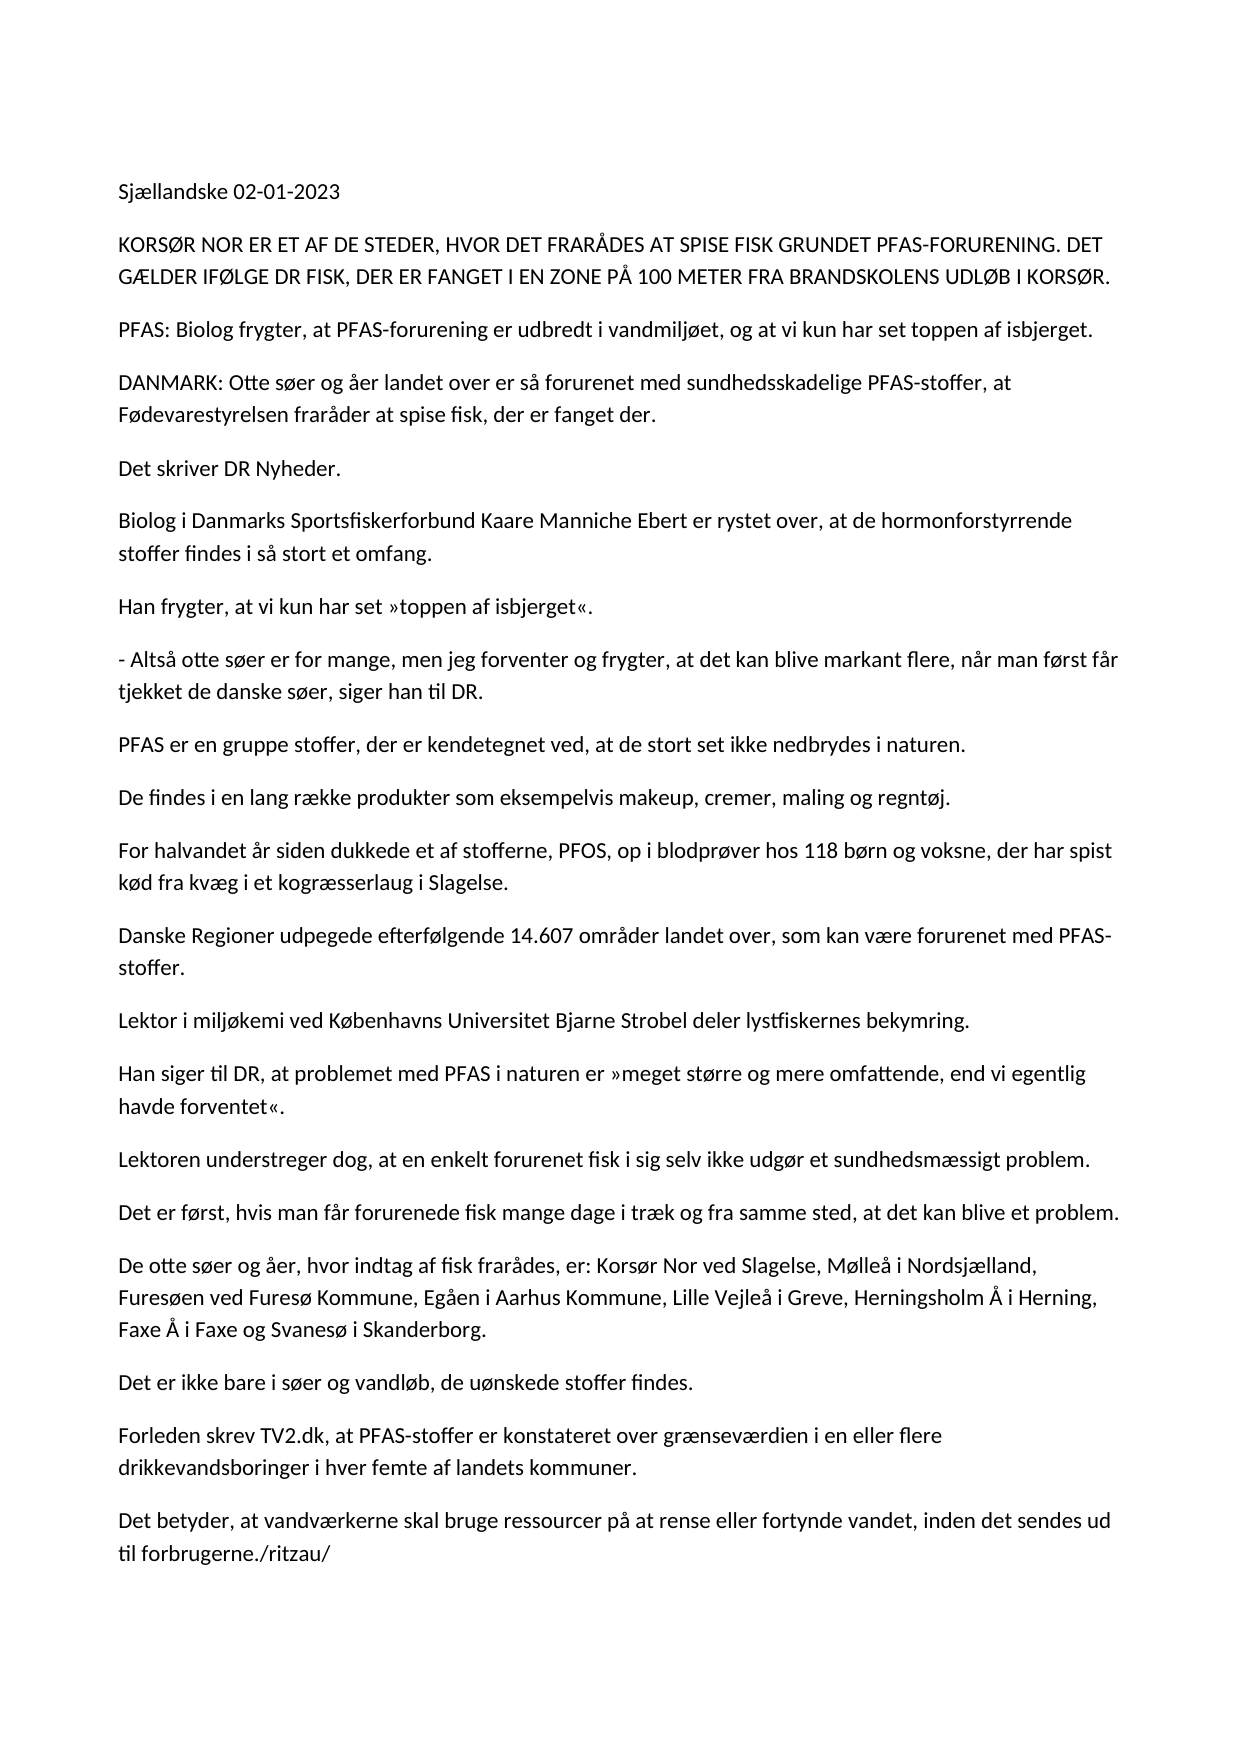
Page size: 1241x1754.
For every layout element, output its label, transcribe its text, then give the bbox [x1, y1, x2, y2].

text DANMARK: Otte søer og åer landet over er så forurenet med sundhedsskadelige PFAS-stoffer, at Fødevarestyrelsen fraråder at spise fisk, der er fanget der. [118, 368, 1122, 429]
text Forleden skrev TV2.dk, at PFAS-stoffer er konstateret over grænseværdien i en eller flere drikkevandsboringer i hver femte af landets kommuner. [118, 1421, 1122, 1481]
text PFAS: Biolog frygter, at PFAS-forurening er udbredt i vandmiljøet, og at vi kun har set toppen af isbjerget. [118, 315, 1122, 343]
text PFAS er en gruppe stoffer, der er kendetegnet ved, at de stort set ikke nedbrydes i naturen. [118, 730, 1122, 758]
text De otte søer og åer, hvor indtag af fisk frarådes, er: Korsør Nor ved Slagelse, Mølleå i Nordsjælland, Furesøen ved Furesø Kommune, Egåen i Aarhus Kommune, Lille Vejleå i Greve, Herningsholm Å i Herning, Faxe Å i Faxe og Svanesø i Skanderborg. [118, 1251, 1122, 1343]
text Lektoren understreger dog, at en enkelt forurenet fisk i sig selv ikke udgør et sundhedsmæssigt problem. [118, 1145, 1122, 1173]
text Han siger til DR, at problemet med PFAS i naturen er »meget større og mere omfattende, end vi egentlig havde forventet«. [118, 1059, 1122, 1120]
text Han frygter, at vi kun har set »toppen af isbjerget«. [118, 592, 1122, 620]
text Det er først, hvis man får forurenede fisk mange dage i træk og fra samme sted, at det kan blive et problem. [118, 1198, 1122, 1226]
text Sjællandske 02-01-2023 [118, 177, 1122, 205]
text Det er ikke bare i søer og vandløb, de uønskede stoffer findes. [118, 1368, 1122, 1396]
text For halvandet år siden dukkede et af stofferne, PFOS, op i blodprøver hos 118 børn og voksne, der har spist kød fra kvæg i et kogræsserlaug i Slagelse. [118, 836, 1122, 896]
text Det skriver DR Nyheder. [118, 454, 1122, 482]
text KORSØR NOR ER ET AF DE STEDER, HVOR DET FRARÅDES AT SPISE FISK GRUNDET PFAS-FORURENING. DET GÆLDER IFØLGE DR FISK, DER ER FANGET I EN ZONE PÅ 100 METER FRA BRANDSKOLENS UDLØB I KORSØR. [118, 230, 1122, 290]
text Danske Regioner udpegede efterfølgende 14.607 områder landet over, som kan være forurenet med PFAS-stoffer. [118, 921, 1122, 982]
text Det betyder, at vandværkerne skal bruge ressourcer på at rense eller fortynde vandet, inden det sendes ud til forbrugerne./ritzau/ [118, 1506, 1122, 1567]
text Lektor i miljøkemi ved Københavns Universitet Bjarne Strobel deler lystfiskernes bekymring. [118, 1007, 1122, 1034]
text De findes i en lang række produkter som eksempelvis makeup, cremer, maling og regntøj. [118, 783, 1122, 811]
text Biolog i Danmarks Sportsfiskerforbund Kaare Manniche Ebert er rystet over, at de hormonforstyrrende stoffer findes i så stort et omfang. [118, 507, 1122, 567]
text - Altså otte søer er for mange, men jeg forventer og frygter, at det kan blive markant flere, når man først får tjekket de danske søer, siger han til DR. [118, 645, 1122, 705]
